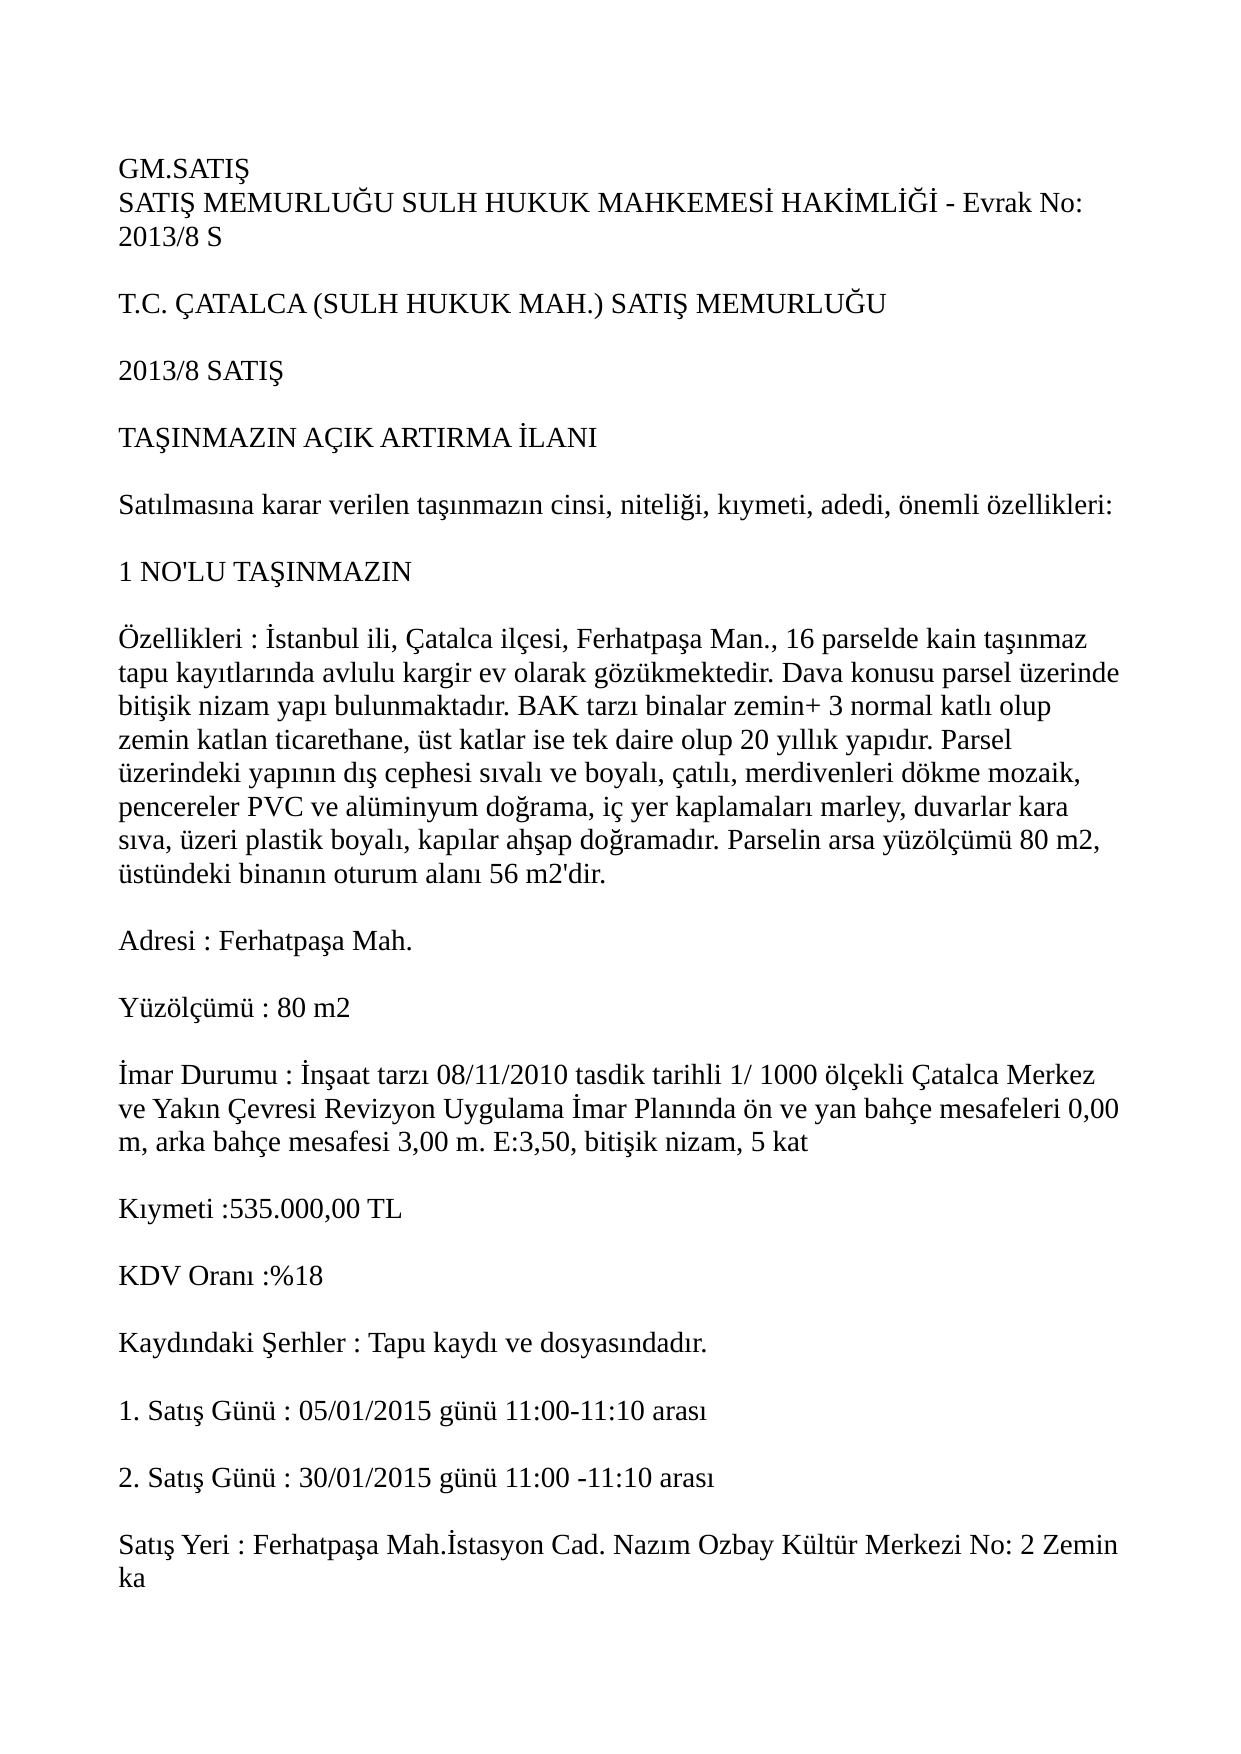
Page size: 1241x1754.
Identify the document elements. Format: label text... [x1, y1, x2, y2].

text Kıymeti :535.000,00 TL [118, 1191, 1122, 1225]
text Satış Yeri : Ferhatpaşa Mah.İstasyon Cad. Nazım Ozbay Kültür Merkezi No: 2 Zemin ka [118, 1527, 1122, 1594]
text 1. Satış Günü : 05/01/2015 günü 11:00-11:10 arası [118, 1393, 1122, 1426]
text İmar Durumu : İnşaat tarzı 08/11/2010 tasdik tarihli 1/ 1000 ölçekli Çatalca Merkez ve Yakın Çevresi Revizyon Uygulama İmar Planında ön ve yan bahçe mesafeleri 0,00 m, arka bahçe mesafesi 3,00 m. E:3,50, bitişik nizam, 5 kat [118, 1057, 1122, 1158]
text 1 NO'LU TAŞINMAZIN [118, 554, 1122, 588]
text KDV Oranı :%18 [118, 1258, 1122, 1292]
text Yüzölçümü : 80 m2 [118, 990, 1122, 1024]
text GM.SATIŞ [118, 118, 1122, 185]
text 2. Satış Günü : 30/01/2015 günü 11:00 -11:10 arası [118, 1460, 1122, 1493]
text SATIŞ MEMURLUĞU SULH HUKUK MAHKEMESİ HAKİMLİĞİ - Evrak No: 2013/8 S [118, 185, 1122, 252]
text 2013/8 SATIŞ [118, 353, 1122, 386]
text Özellikleri : İstanbul ili, Çatalca ilçesi, Ferhatpaşa Man., 16 parselde kain taşınmaz tapu kayıtlarında avlulu kargir ev olarak gözükmektedir. Dava konusu parsel üzerinde bitişik nizam yapı bulunmaktadır. BAK tarzı binalar zemin+ 3 normal katlı olup zemin katlan ticarethane, üst katlar ise tek daire olup 20 yıllık yapıdır. Parsel üzerindeki yapının dış cephesi sıvalı ve boyalı, çatılı, merdivenleri dökme mozaik, pencereler PVC ve alüminyum doğrama, iç yer kaplamaları marley, duvarlar kara sıva, üzeri plastik boyalı, kapılar ahşap doğramadır. Parselin arsa yüzölçümü 80 m2, üstündeki binanın oturum alanı 56 m2'dir. [118, 621, 1122, 889]
text T.C. ÇATALCA (SULH HUKUK MAH.) SATIŞ MEMURLUĞU [118, 286, 1122, 319]
text TAŞINMAZIN AÇIK ARTIRMA İLANI [118, 420, 1122, 453]
text Satılmasına karar verilen taşınmazın cinsi, niteliği, kıymeti, adedi, önemli özellikleri: [118, 487, 1122, 521]
text Adresi : Ferhatpaşa Mah. [118, 923, 1122, 957]
text Kaydındaki Şerhler : Tapu kaydı ve dosyasındadır. [118, 1326, 1122, 1359]
